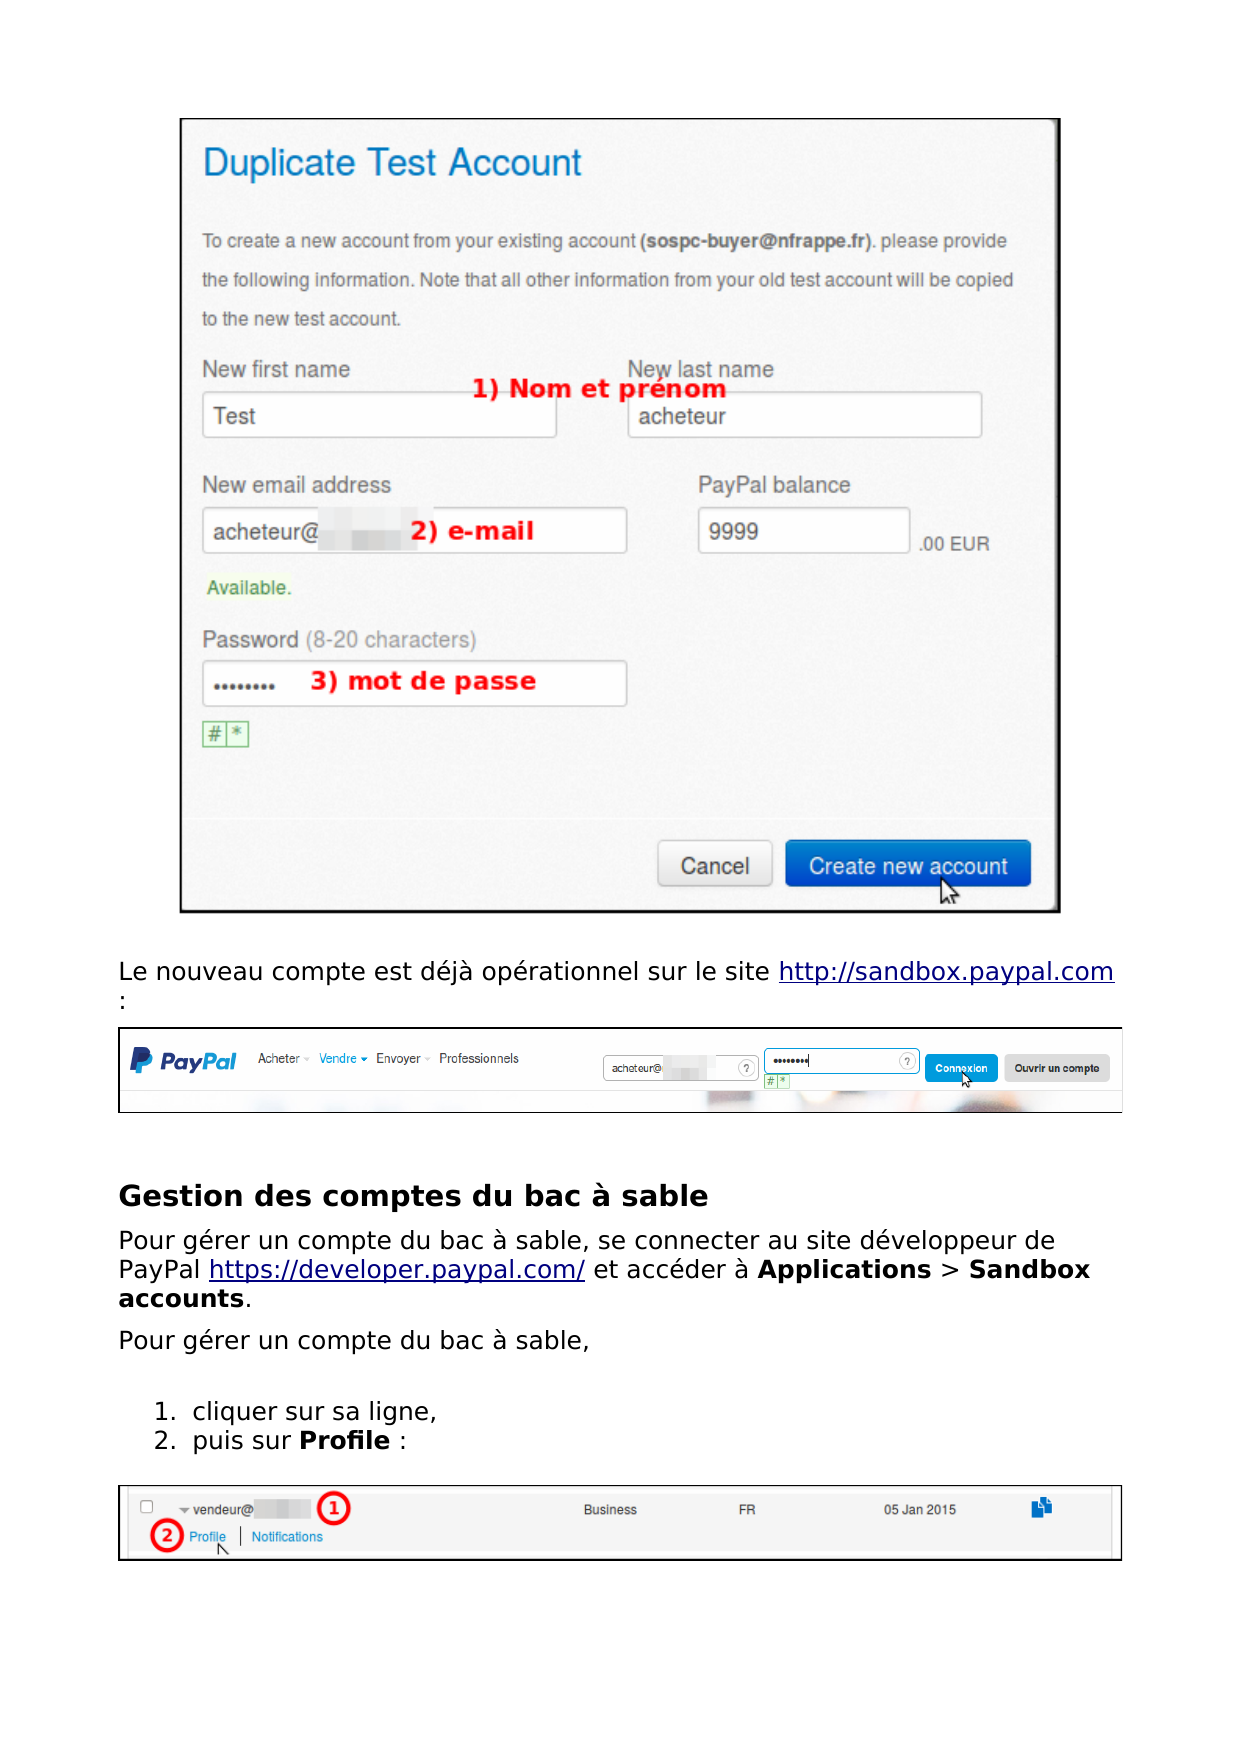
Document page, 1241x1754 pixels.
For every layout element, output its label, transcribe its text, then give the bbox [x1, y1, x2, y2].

picture [118, 1027, 1123, 1113]
text Pour gérer un compte du bac à sable, [118, 1326, 1122, 1355]
list cliquer sur sa ligne, [177, 1397, 1122, 1426]
list puis sur Profile : [177, 1426, 1122, 1456]
picture [118, 1485, 1123, 1561]
text Le nouveau compte est déjà opérationnel sur le site http://sandbox.paypal.com : [118, 957, 1122, 1015]
picture [179, 118, 1061, 915]
subtitle Gestion des comptes du bac à sable [118, 1179, 1122, 1213]
text Pour gérer un compte du bac à sable, se connecter au site développeur de PayPal https://developer.paypal.com/ et accéder à Applications > Sandbox accounts. [118, 1226, 1122, 1313]
